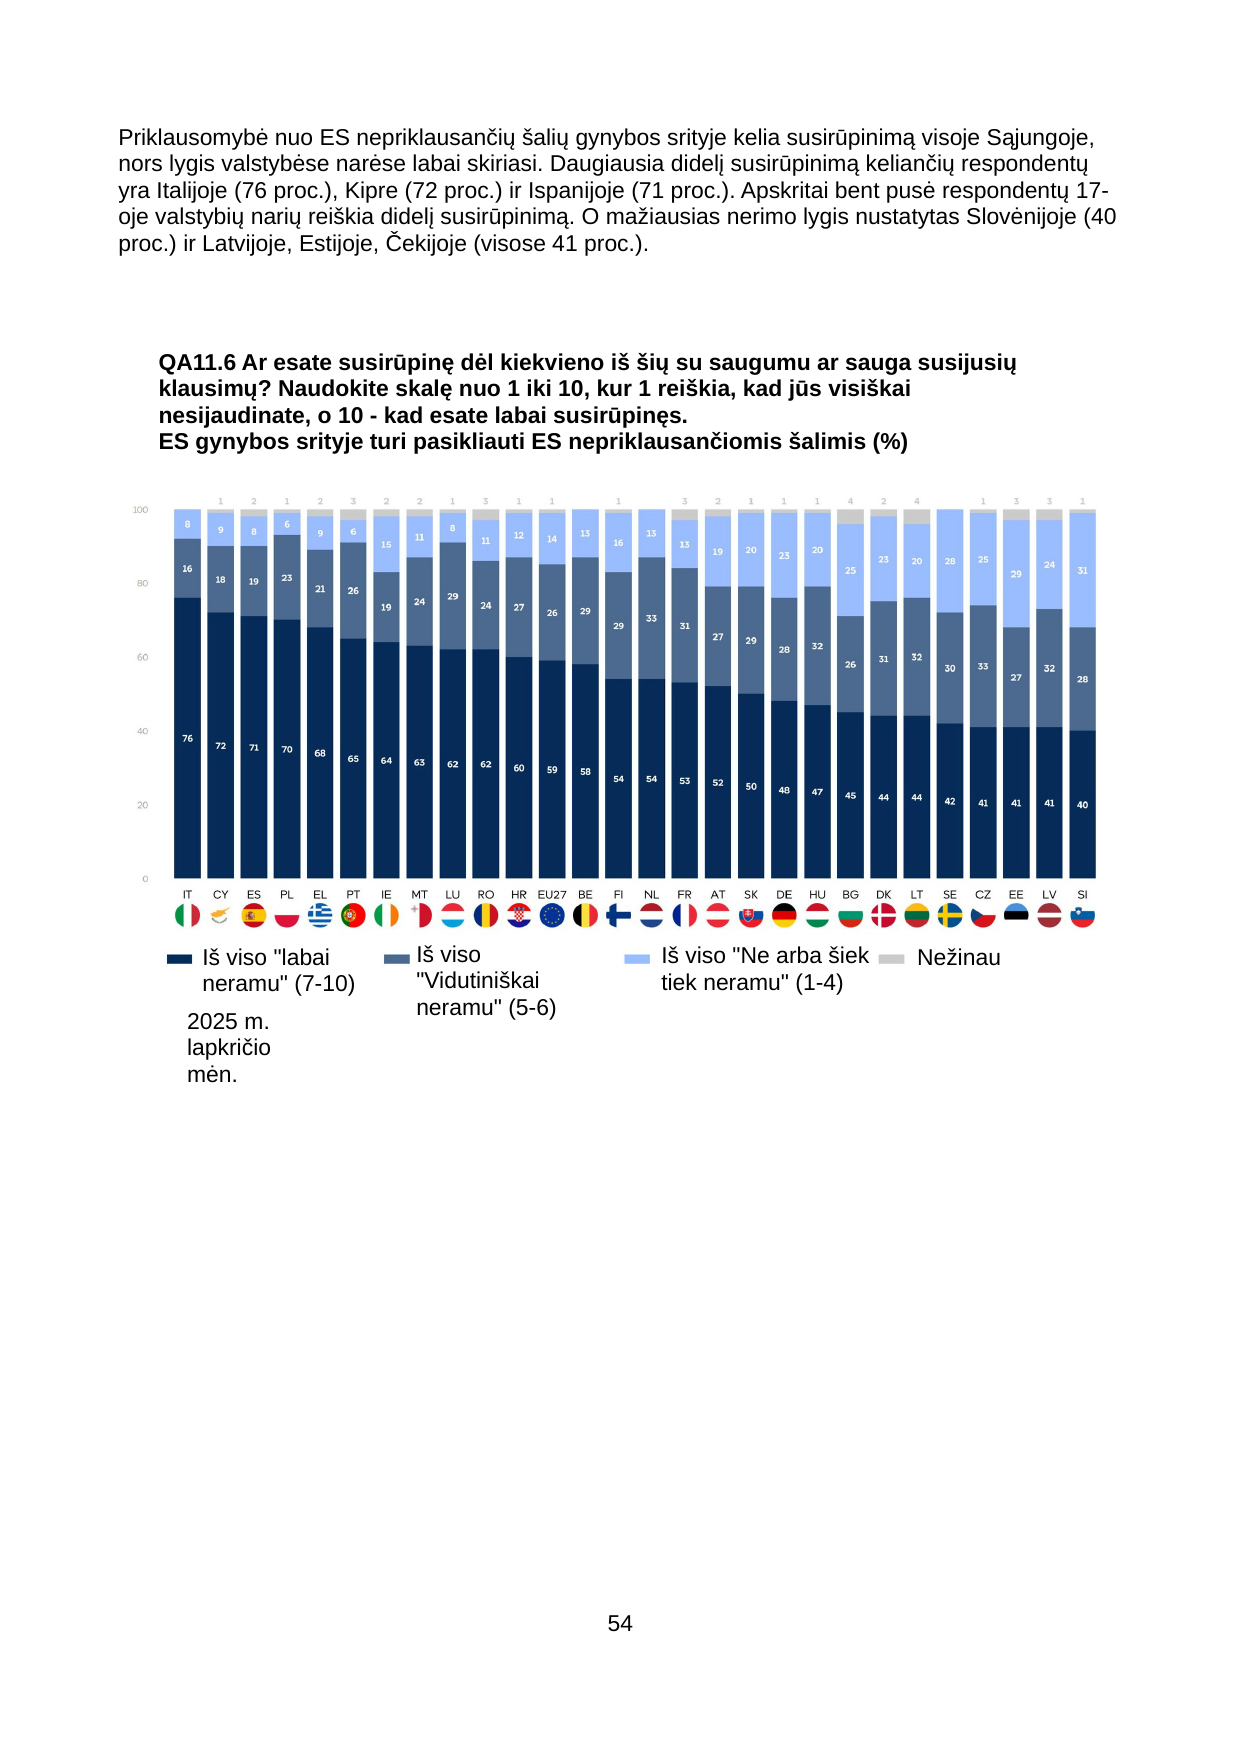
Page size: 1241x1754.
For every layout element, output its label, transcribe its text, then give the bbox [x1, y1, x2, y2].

picture [126, 489, 1099, 935]
picture [159, 945, 909, 967]
text Priklausomybė nuo ES nepriklausančių šalių gynybos srityje kelia susirūpinimą visoje Sąjungoje, nors lygis valstybėse narėse labai skiriasi. Daugiausia didelį susirūpinimą keliančių respondentų yra Italijoje (76 proc.), Kipre (72 proc.) ir Ispanijoje (71 proc.). Apskritai bent pusė respondentų 17-oje valstybių narių reiškia didelį susirūpinimą. O mažiausias nerimo lygis nustatytas Slovėnijoje (40 proc.) ir Latvijoje, Estijoje, Čekijoje (visose 41 proc.). [118, 124, 1122, 256]
